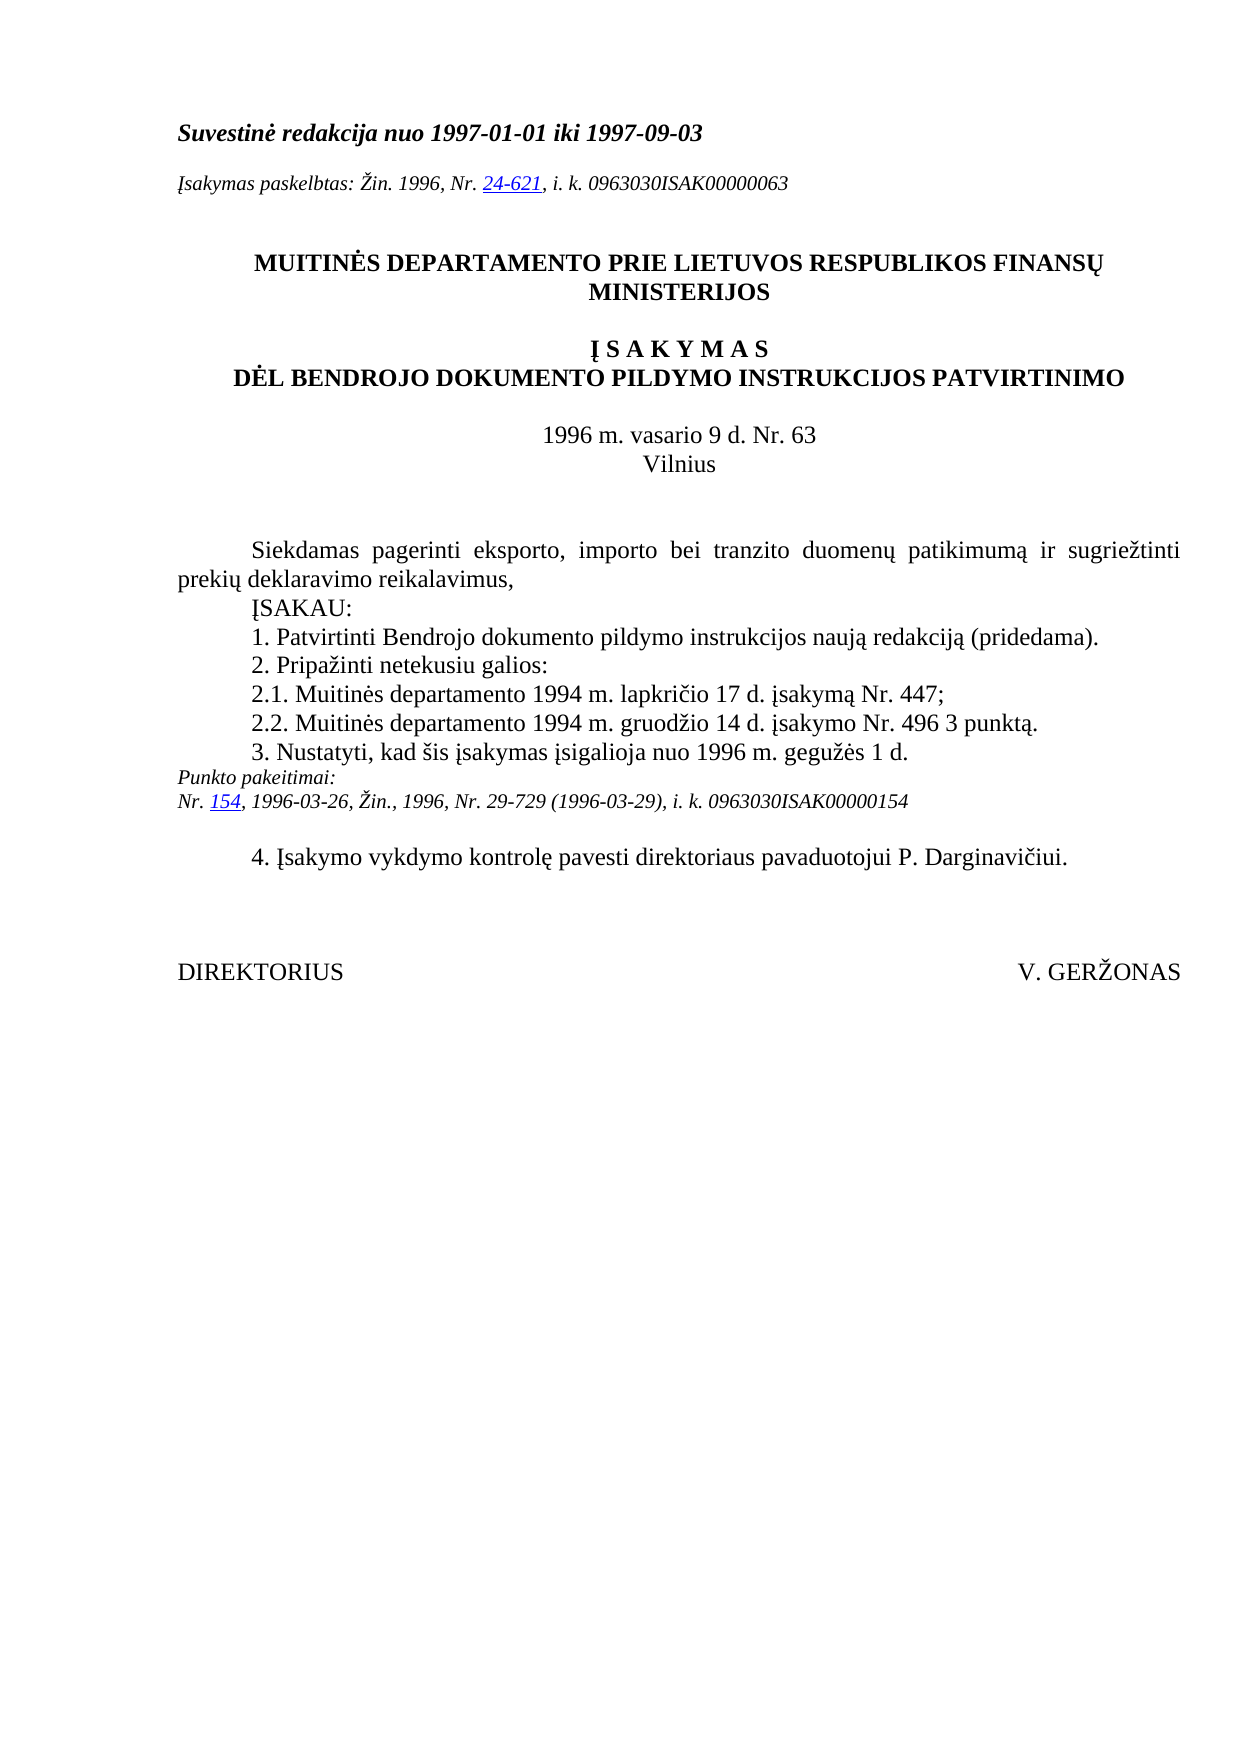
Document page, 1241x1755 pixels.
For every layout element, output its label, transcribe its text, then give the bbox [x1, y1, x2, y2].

text 2.1. Muitinės departamento 1994 m. lapkričio 17 d. įsakymą Nr. 447; [177, 679, 1181, 708]
text 4. Įsakymo vykdymo kontrolę pavesti direktoriaus pavaduotojui P. Darginavičiui. [177, 842, 1181, 871]
text 1. Patvirtinti Bendrojo dokumento pildymo instrukcijos naują redakciją (pridedama). [177, 622, 1181, 650]
text Vilnius [177, 449, 1181, 478]
text DIREKTORIUS V. GERŽONAS [177, 957, 1181, 986]
text ĮSAKAU: [177, 593, 1181, 622]
text 1996 m. vasario 9 d. Nr. 63 [177, 420, 1181, 449]
text DĖL BENDROJO DOKUMENTO PILDYMO INSTRUKCIJOS PATVIRTINIMO [177, 363, 1181, 392]
text 2. Pripažinti netekusiu galios: [177, 650, 1181, 679]
text Punkto pakeitimai: [177, 765, 1181, 789]
text Į S A K Y M A S [177, 334, 1181, 363]
text 2.2. Muitinės departamento 1994 m. gruodžio 14 d. įsakymo Nr. 496 3 punktą. [177, 708, 1181, 737]
text Siekdamas pagerinti eksporto, importo bei tranzito duomenų patikimumą ir sugriežtinti prekių deklaravimo reikalavimus, [177, 535, 1181, 593]
text 3. Nustatyti, kad šis įsakymas įsigalioja nuo 1996 m. gegužės 1 d. [177, 737, 1181, 765]
text Suvestinė redakcija nuo 1997-01-01 iki 1997-09-03 [177, 118, 1181, 147]
text Įsakymas paskelbtas: Žin. 1996, Nr. 24-621, i. k. 0963030ISAK00000063 [177, 171, 1181, 195]
text Nr. 154, 1996-03-26, Žin., 1996, Nr. 29-729 (1996-03-29), i. k. 0963030ISAK00000154 [177, 789, 1181, 813]
text MUITINĖS DEPARTAMENTO PRIE LIETUVOS RESPUBLIKOS FINANSŲ MINISTERIJOS [177, 248, 1181, 305]
